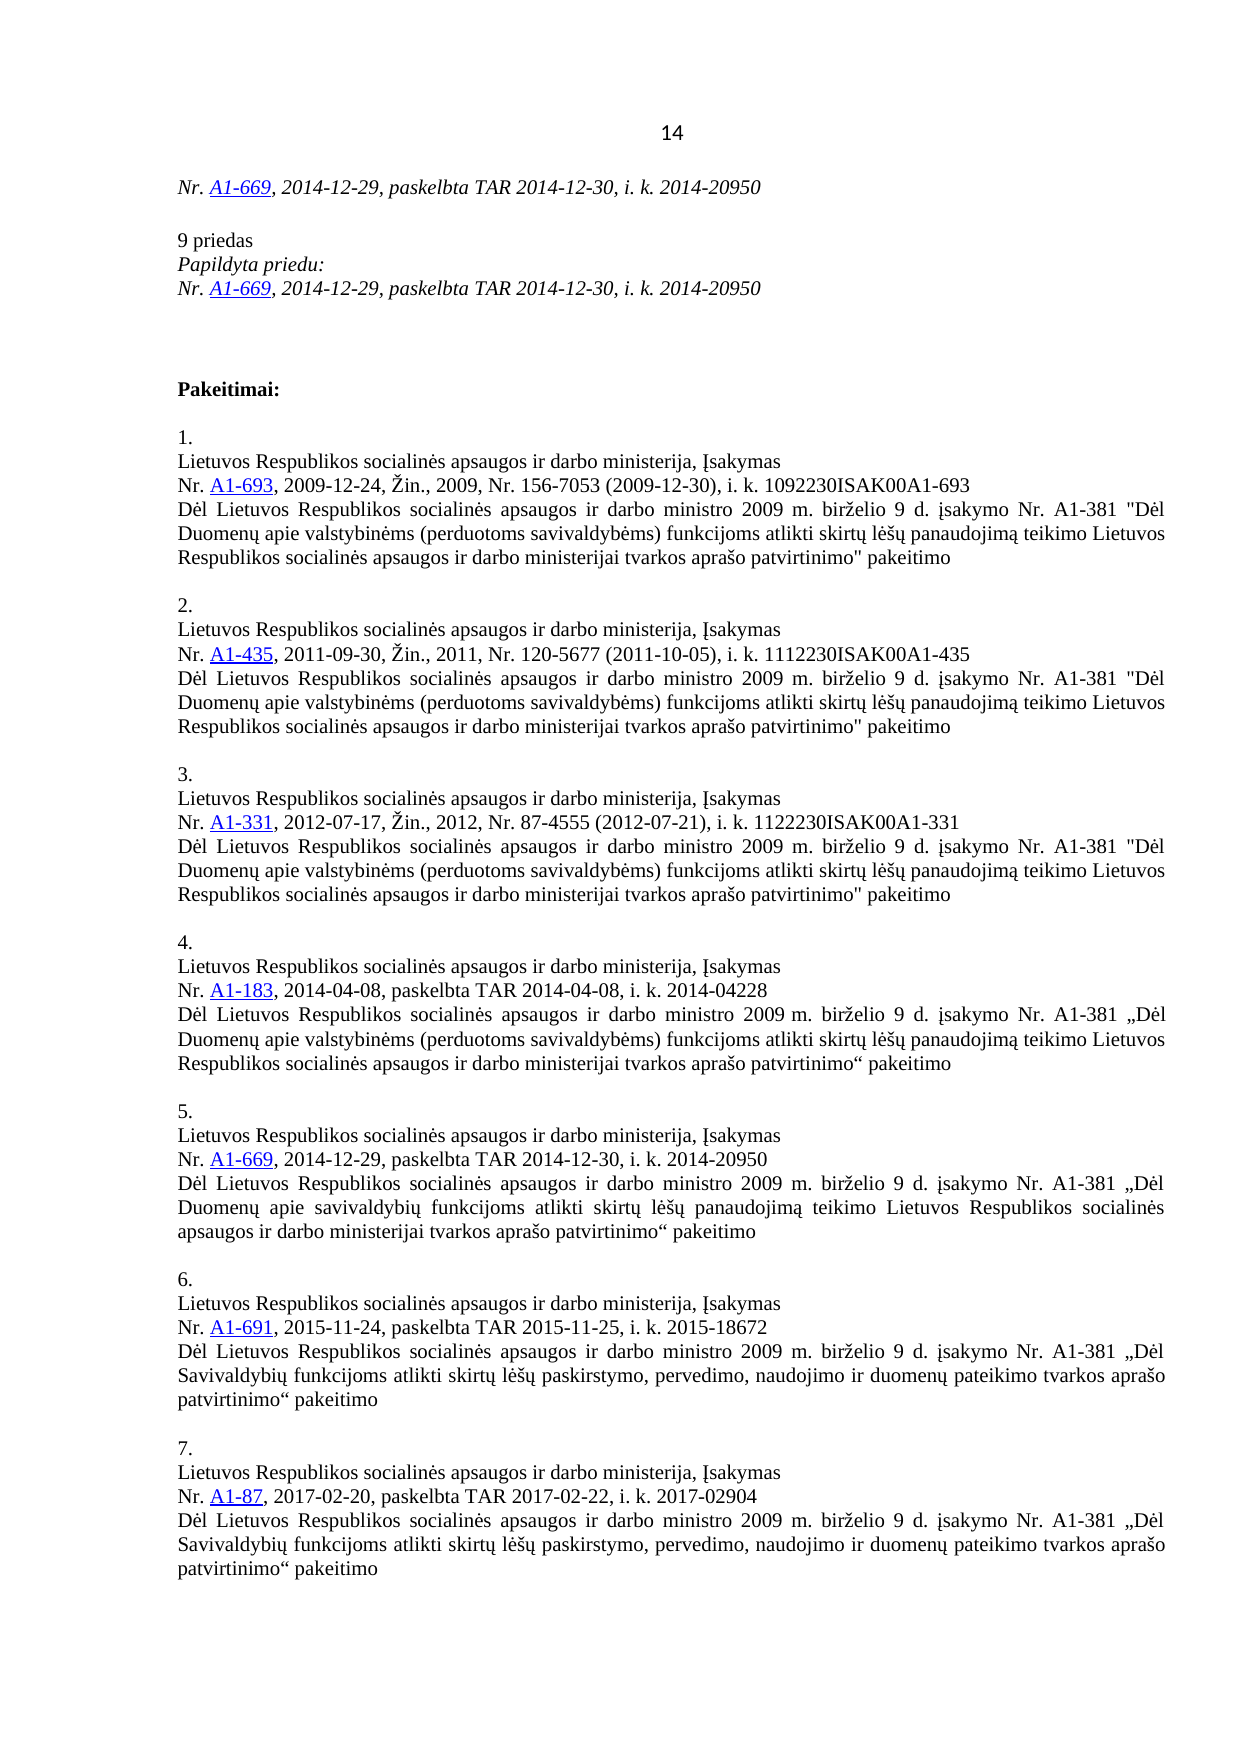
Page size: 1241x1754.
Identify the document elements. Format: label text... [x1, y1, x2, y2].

text Dėl Lietuvos Respublikos socialinės apsaugos ir darbo ministro 2009 m. birželio 9 d. įsakymo Nr. A1-381 "Dėl Duomenų apie valstybinėms (perduotoms savivaldybėms) funkcijoms atlikti skirtų lėšų panaudojimą teikimo Lietuvos Respublikos socialinės apsaugos ir darbo ministerijai tvarkos aprašo patvirtinimo" pakeitimo [177, 666, 1166, 738]
text Lietuvos Respublikos socialinės apsaugos ir darbo ministerija, Įsakymas [177, 449, 1166, 473]
text Dėl Lietuvos Respublikos socialinės apsaugos ir darbo ministro 2009 m. birželio 9 d. įsakymo Nr. A1-381 „Dėl Duomenų apie valstybinėms (perduotoms savivaldybėms) funkcijoms atlikti skirtų lėšų panaudojimą teikimo Lietuvos Respublikos socialinės apsaugos ir darbo ministerijai tvarkos aprašo patvirtinimo“ pakeitimo [177, 1002, 1166, 1074]
text Nr. A1-183, 2014-04-08, paskelbta TAR 2014-04-08, i. k. 2014-04228 [177, 978, 1166, 1002]
text Lietuvos Respublikos socialinės apsaugos ir darbo ministerija, Įsakymas [177, 1123, 1166, 1147]
text 2. [177, 593, 1166, 617]
text Nr. A1-693, 2009-12-24, Žin., 2009, Nr. 156-7053 (2009-12-30), i. k. 1092230ISAK00A1-693 [177, 473, 1166, 497]
text Dėl Lietuvos Respublikos socialinės apsaugos ir darbo ministro 2009 m. birželio 9 d. įsakymo Nr. A1-381 „Dėl Duomenų apie savivaldybių funkcijoms atlikti skirtų lėšų panaudojimą teikimo Lietuvos Respublikos socialinės apsaugos ir darbo ministerijai tvarkos aprašo patvirtinimo“ pakeitimo [177, 1171, 1166, 1243]
text 7. [177, 1436, 1166, 1459]
text 6. [177, 1267, 1166, 1291]
text Lietuvos Respublikos socialinės apsaugos ir darbo ministerija, Įsakymas [177, 954, 1166, 978]
text Nr. A1-669, 2014-12-29, paskelbta TAR 2014-12-30, i. k. 2014-20950 [177, 175, 1166, 199]
text Nr. A1-331, 2012-07-17, Žin., 2012, Nr. 87-4555 (2012-07-21), i. k. 1122230ISAK00A1-331 [177, 810, 1166, 834]
text Pakeitimai: [177, 377, 1166, 401]
text Dėl Lietuvos Respublikos socialinės apsaugos ir darbo ministro 2009 m. birželio 9 d. įsakymo Nr. A1-381 "Dėl Duomenų apie valstybinėms (perduotoms savivaldybėms) funkcijoms atlikti skirtų lėšų panaudojimą teikimo Lietuvos Respublikos socialinės apsaugos ir darbo ministerijai tvarkos aprašo patvirtinimo" pakeitimo [177, 834, 1166, 906]
text 1. [177, 425, 1166, 449]
text Nr. A1-669, 2014-12-29, paskelbta TAR 2014-12-30, i. k. 2014-20950 [177, 1147, 1166, 1171]
text Lietuvos Respublikos socialinės apsaugos ir darbo ministerija, Įsakymas [177, 617, 1166, 641]
text Papildyta priedu: [177, 252, 1166, 276]
text Lietuvos Respublikos socialinės apsaugos ir darbo ministerija, Įsakymas [177, 1459, 1166, 1484]
text Lietuvos Respublikos socialinės apsaugos ir darbo ministerija, Įsakymas [177, 1291, 1166, 1315]
text Nr. A1-669, 2014-12-29, paskelbta TAR 2014-12-30, i. k. 2014-20950 [177, 276, 1166, 300]
text 4. [177, 930, 1166, 954]
text Nr. A1-87, 2017-02-20, paskelbta TAR 2017-02-22, i. k. 2017-02904 [177, 1484, 1166, 1508]
text 5. [177, 1099, 1166, 1123]
text 9 priedas [177, 228, 1166, 252]
text Dėl Lietuvos Respublikos socialinės apsaugos ir darbo ministro 2009 m. birželio 9 d. įsakymo Nr. A1-381 „Dėl Savivaldybių funkcijoms atlikti skirtų lėšų paskirstymo, pervedimo, naudojimo ir duomenų pateikimo tvarkos aprašo patvirtinimo“ pakeitimo [177, 1339, 1166, 1411]
text 3. [177, 762, 1166, 786]
text Lietuvos Respublikos socialinės apsaugos ir darbo ministerija, Įsakymas [177, 786, 1166, 810]
text Dėl Lietuvos Respublikos socialinės apsaugos ir darbo ministro 2009 m. birželio 9 d. įsakymo Nr. A1-381 "Dėl Duomenų apie valstybinėms (perduotoms savivaldybėms) funkcijoms atlikti skirtų lėšų panaudojimą teikimo Lietuvos Respublikos socialinės apsaugos ir darbo ministerijai tvarkos aprašo patvirtinimo" pakeitimo [177, 497, 1166, 569]
text Nr. A1-691, 2015-11-24, paskelbta TAR 2015-11-25, i. k. 2015-18672 [177, 1315, 1166, 1339]
text Nr. A1-435, 2011-09-30, Žin., 2011, Nr. 120-5677 (2011-10-05), i. k. 1112230ISAK00A1-435 [177, 641, 1166, 666]
text Dėl Lietuvos Respublikos socialinės apsaugos ir darbo ministro 2009 m. birželio 9 d. įsakymo Nr. A1-381 „Dėl Savivaldybių funkcijoms atlikti skirtų lėšų paskirstymo, pervedimo, naudojimo ir duomenų pateikimo tvarkos aprašo patvirtinimo“ pakeitimo [177, 1508, 1166, 1580]
